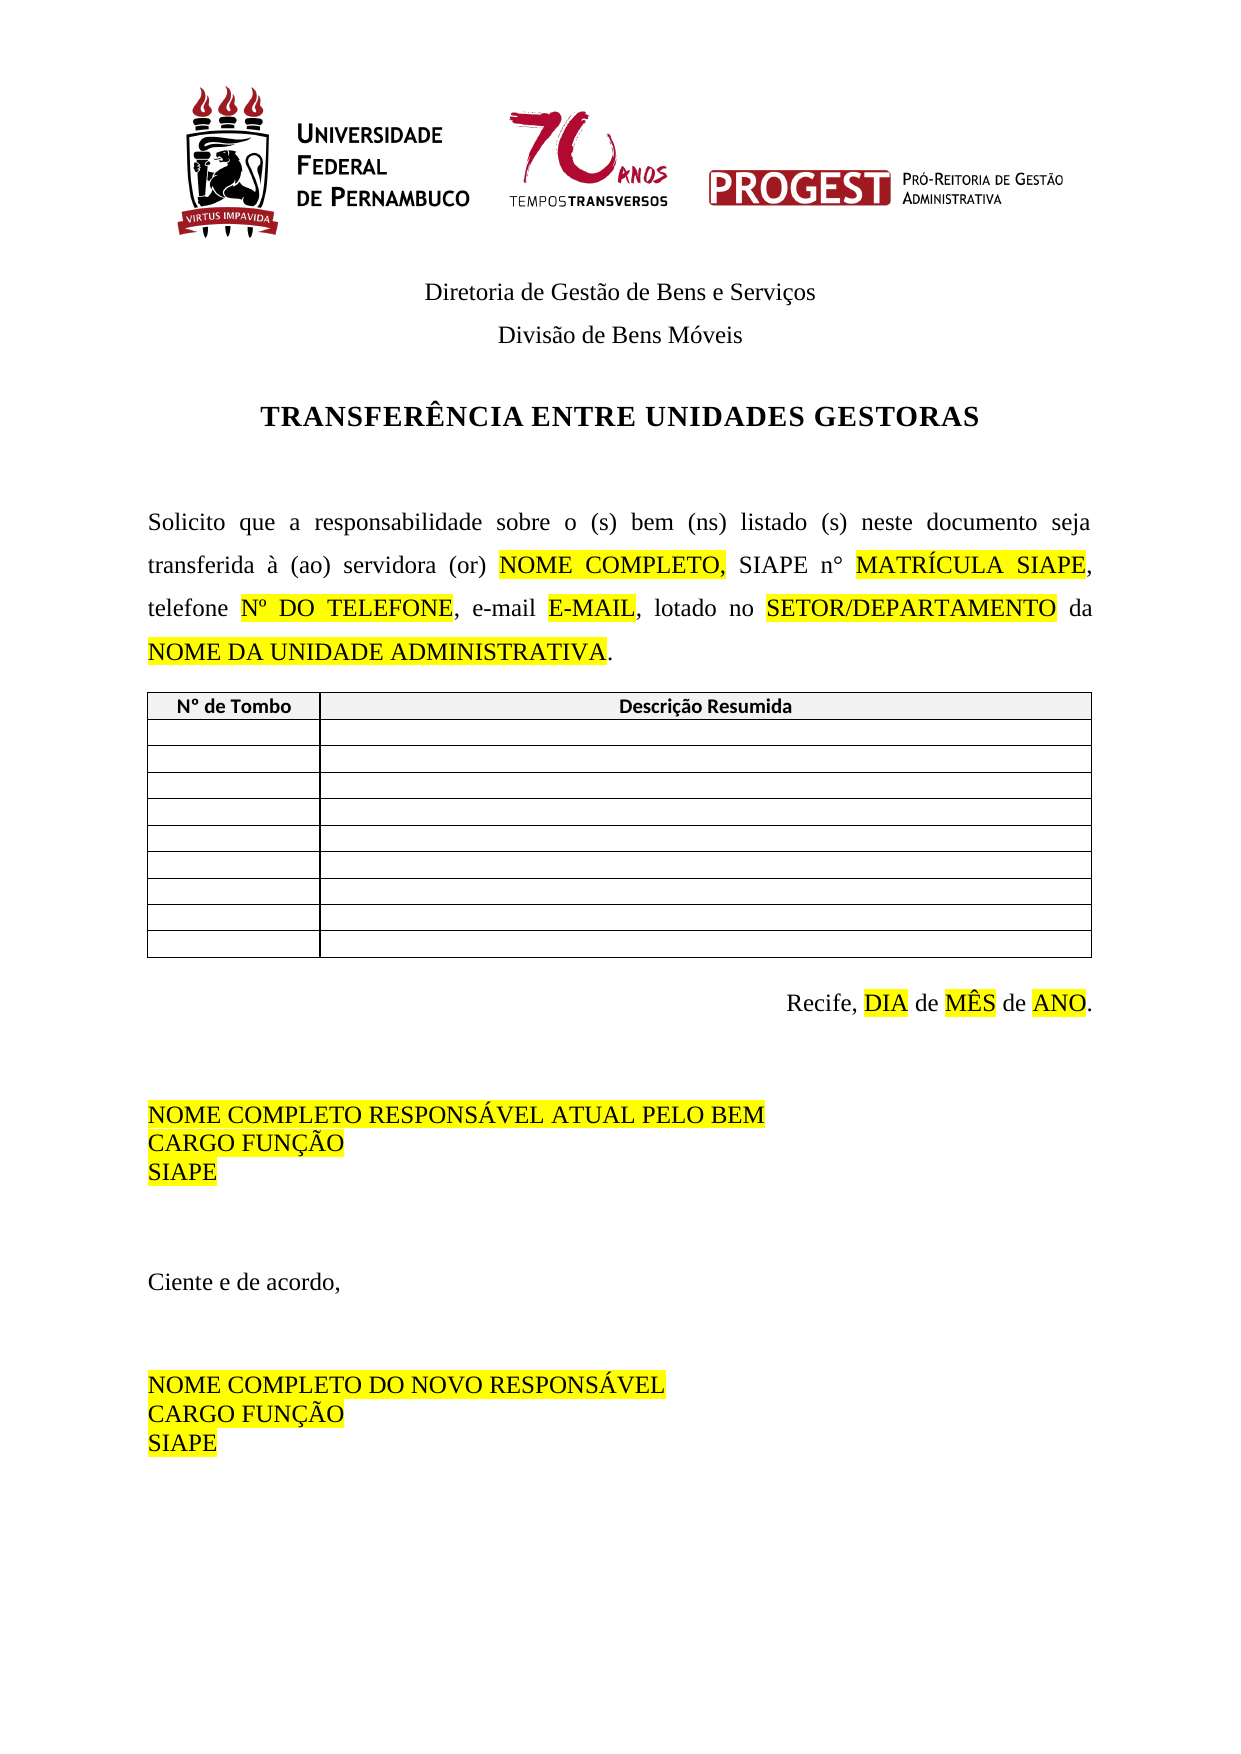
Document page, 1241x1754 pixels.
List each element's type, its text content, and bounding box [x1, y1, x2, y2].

table_cell [148, 879, 319, 904]
text TRANSFERÊNCIA ENTRE UNIDADES GESTORAS [148, 399, 1092, 432]
text SIAPE [148, 1157, 1092, 1186]
text NOME COMPLETO DO NOVO RESPONSÁVEL [148, 1370, 1092, 1399]
table_header Nº de Tombo [148, 693, 319, 719]
text CARGO FUNÇÃO [148, 1399, 1092, 1428]
table_cell [321, 720, 1091, 745]
text NOME COMPLETO RESPONSÁVEL ATUAL PELO BEM [148, 1100, 1092, 1128]
table_cell [148, 826, 319, 851]
text Solicito que a responsabilidade sobre o (s) bem (ns) listado (s) neste documento seja transferida à (ao) servidora (or) NOME COMPLETO, SIAPE n° MATRÍCULA SIAPE, telefone Nº DO TELEFONE, e-mail E-MAIL, lotado no SETOR/DEPARTAMENTO da NOME DA UNIDADE ADMINISTRATIVA. [148, 507, 1092, 665]
table_cell [321, 879, 1091, 904]
table_cell [148, 905, 319, 930]
table_cell [321, 826, 1091, 851]
text Ciente e de acordo, [148, 1267, 1092, 1295]
table_cell [321, 746, 1091, 772]
table_cell [148, 799, 319, 824]
table_cell [148, 720, 319, 745]
table_cell [321, 799, 1091, 824]
text SIAPE [148, 1428, 1092, 1457]
table_cell [148, 773, 319, 798]
table_header Descrição Resumida [321, 693, 1091, 719]
text CARGO FUNÇÃO [148, 1128, 1092, 1157]
table_cell [321, 852, 1091, 877]
table_cell [321, 905, 1091, 930]
table_cell [321, 773, 1091, 798]
table_cell [321, 931, 1091, 957]
table_cell [148, 852, 319, 877]
table_cell [148, 746, 319, 772]
text Recife, DIA de MÊS de ANO. [148, 988, 1092, 1017]
table_cell [148, 931, 319, 957]
